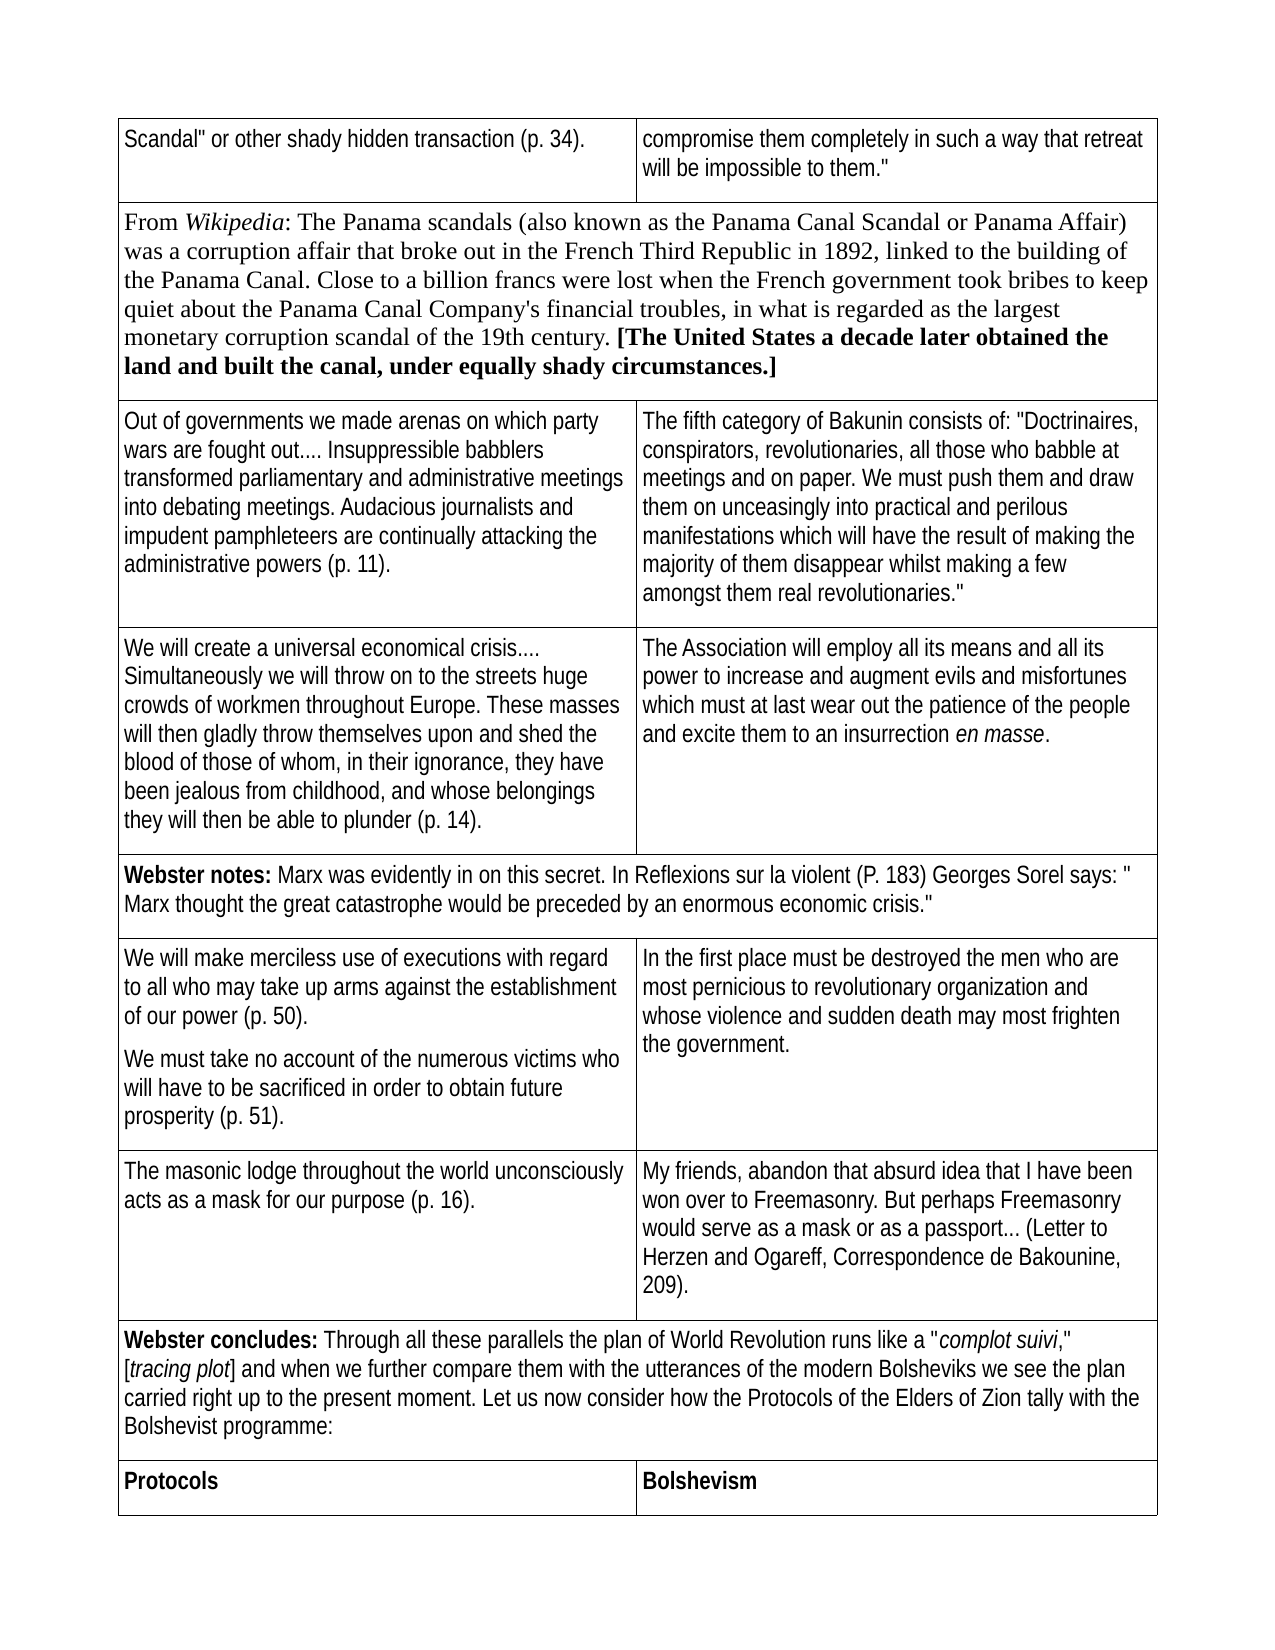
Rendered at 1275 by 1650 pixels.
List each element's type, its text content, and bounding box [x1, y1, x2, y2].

table_cell Protocols [119, 1461, 636, 1515]
table_cell Webster notes: Marx was evidently in on this secret. In Reflexions sur la violent (P. 183) Georges Sorel says: " Marx thought the great catastrophe would be preceded by an enormous economic crisis." [119, 855, 1157, 937]
table_cell We will create a universal economical crisis.... Simultaneously we will throw on to the streets huge crowds of workmen throughout Europe. These masses will then gladly throw themselves upon and shed the blood of those of whom, in their ignorance, they have been jealous from childhood, and whose belongings they will then be able to plunder (p. 14). [119, 628, 636, 854]
table_cell In the first place must be destroyed the men who are most pernicious to revolutionary organization and whose violence and sudden death may most frighten the government. [637, 939, 1157, 1150]
table_cell The fifth category of Bakunin consists of: "Doctrinaires, conspirators, revolutionaries, all those who babble at meetings and on paper. We must push them and draw them on unceasingly into practical and perilous manifestations which will have the result of making the majority of them disappear whilst making a few amongst them real revolutionaries." [637, 401, 1157, 627]
table_cell We will make merciless use of executions with regard to all who may take up arms against the establishment of our power (p. 50). We must take no account of the numerous victims who will have to be sacrificed in order to obtain future prosperity (p. 51). [119, 939, 636, 1150]
table_cell The masonic lodge throughout the world unconsciously acts as a mask for our purpose (p. 16). [119, 1151, 636, 1319]
table_cell My friends, abandon that absurd idea that I have been won over to Freemasonry. But perhaps Freemasonry would serve as a mask or as a passport... (Letter to Herzen and Ogareff, Correspondence de Bakounine, 209). [637, 1151, 1157, 1319]
table_cell compromise them completely in such a way that retreat will be impossible to them." [637, 119, 1157, 202]
table_cell The Association will employ all its means and all its power to increase and augment evils and misfortunes which must at last wear out the patience of the people and excite them to an insurrection en masse. [637, 628, 1157, 854]
table_cell Webster concludes: Through all these parallels the plan of World Revolution runs like a "complot suivi," [tracing plot] and when we further compare them with the utterances of the modern Bolsheviks we see the plan carried right up to the present moment. Let us now consider how the Protocols of the Elders of Zion tally with the Bolshevist programme: [119, 1321, 1157, 1460]
table_cell Scandal" or other shady hidden transaction (p. 34). [119, 119, 636, 202]
table_cell From Wikipedia: The Panama scandals (also known as the Panama Canal Scandal or Panama Affair) was a corruption affair that broke out in the French Third Republic in 1892, linked to the building of the Panama Canal. Close to a billion francs were lost when the French government took bribes to keep quiet about the Panama Canal Company's financial troubles, in what is regarded as the largest monetary corruption scandal of the 19th century. [The United States a decade later obtained the land and built the canal, under equally shady circumstances.] [119, 203, 1157, 400]
table_cell Bolshevism [637, 1461, 1157, 1515]
table_cell Out of governments we made arenas on which party wars are fought out.... Insuppressible babblers transformed parliamentary and administrative meetings into debating meetings. Audacious journalists and impudent pamphleteers are continually attacking the administrative powers (p. 11). [119, 401, 636, 627]
